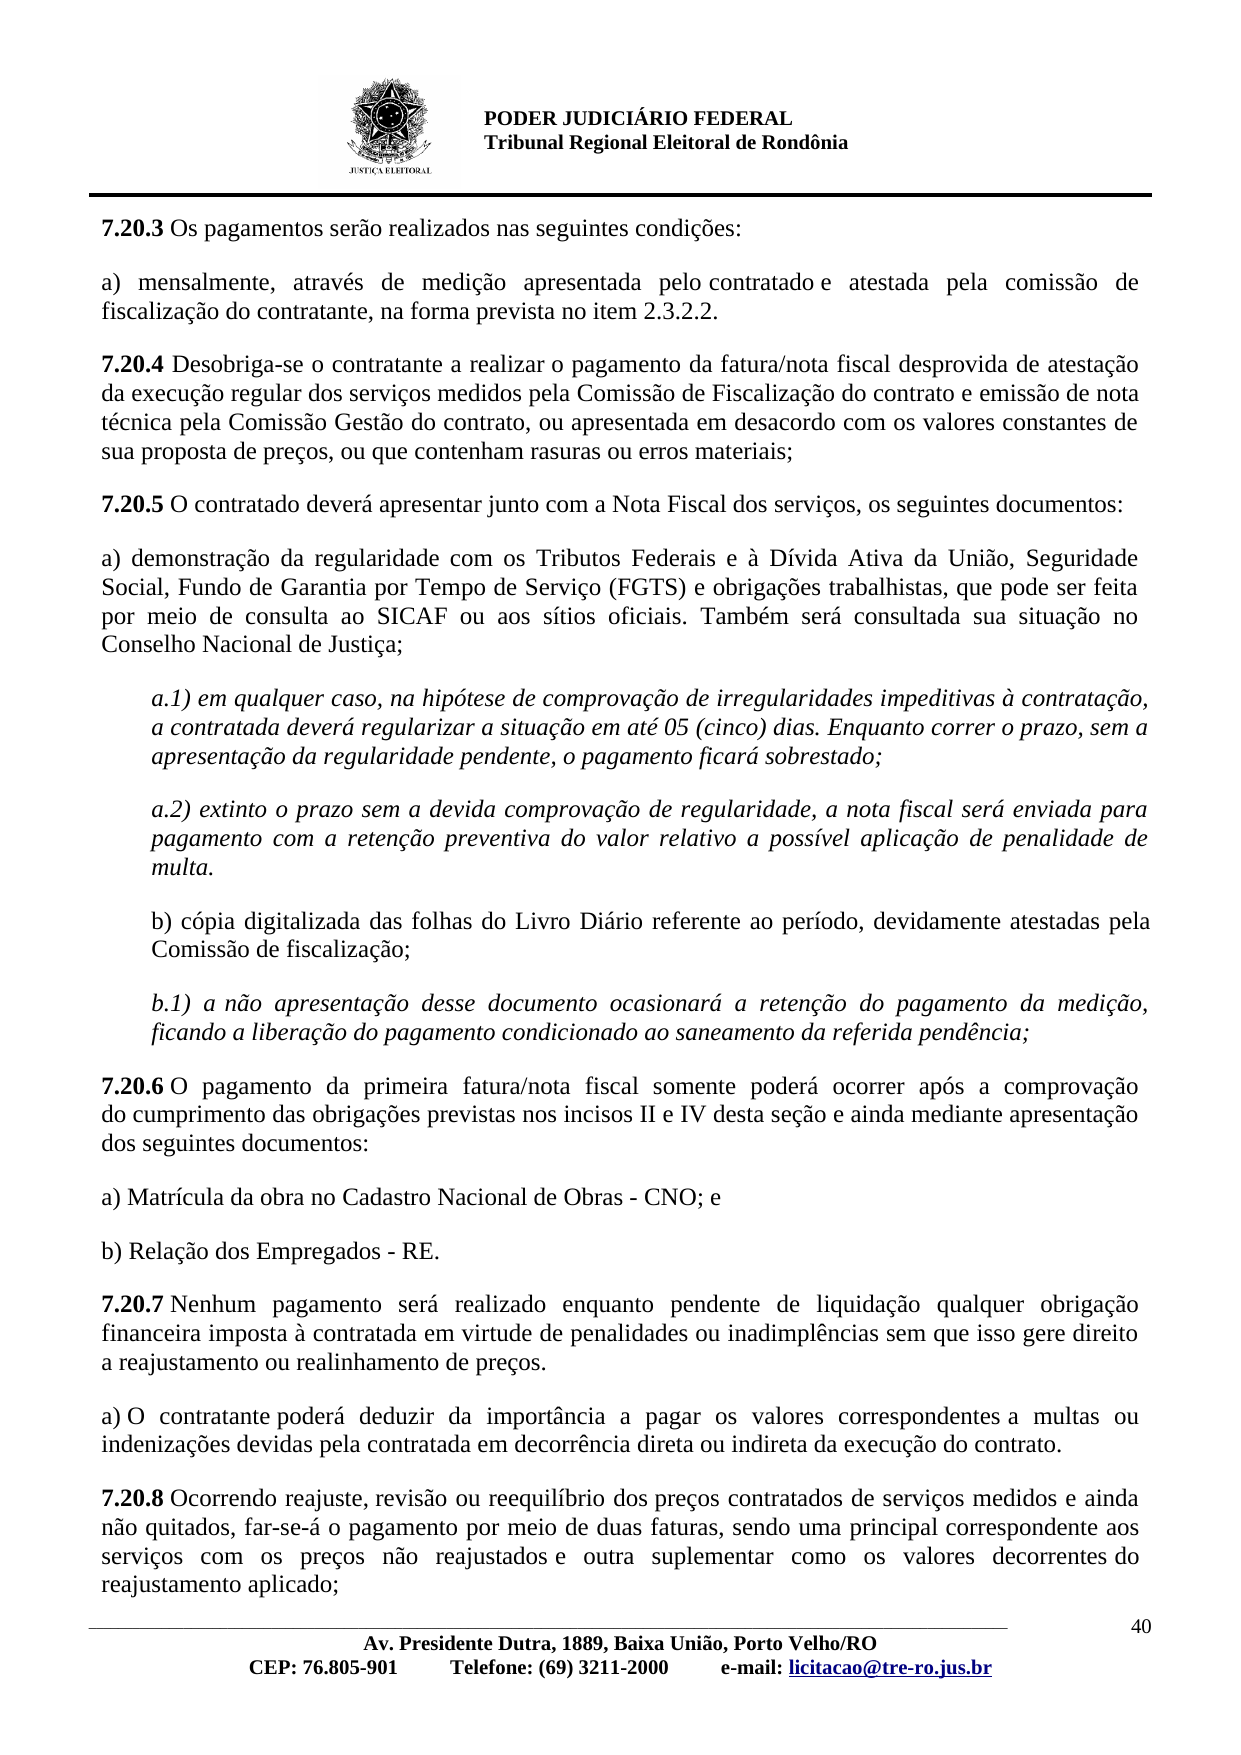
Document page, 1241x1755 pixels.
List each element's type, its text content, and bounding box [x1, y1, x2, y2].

text a) mensalmente, através de medição apresentada pelo contratado e atestada pela comissão de fiscalização do contratante, na forma prevista no item 2.3.2.2. [101, 267, 1139, 324]
text 7.20.4 ​​Desobriga-se o contratante a realizar o pagamento da fatura/nota fiscal desprovida de atestação da execução regular dos serviços medidos pela Comissão de Fiscalização do contrato e emissão de nota técnica pela Comissão Gestão do contrato, ou apresentada em desacordo com os valores constantes de sua proposta de preços, ou que contenham rasuras ou erros materiais; [101, 349, 1139, 464]
text b.1) a não apresentação desse documento ocasionará a retenção do pagamento da medição, ficando a liberação do pagamento condicionado ao saneamento da referida pendência; [151, 988, 1152, 1046]
text 7.20.7 Nenhum pagamento será realizado enquanto pendente de liquidação qualquer obrigação financeira imposta à contratada em virtude de penalidades ou inadimplências sem que isso gere direito a reajustamento ou realinhamento de preços. [101, 1289, 1139, 1376]
text b) cópia digitalizada das folhas do Livro Diário referente ao período, devidamente atestadas pela Comissão de fiscalização; [151, 906, 1152, 963]
text a) demonstração da regularidade com os Tributos Federais e à Dívida Ativa da União, Seguridade Social, Fundo de Garantia por Tempo de Serviço (FGTS) e obrigações trabalhistas, que pode ser feita por meio de consulta ao SICAF ou aos sítios oficiais. Também será consultada sua situação no Conselho Nacional de Justiça; [101, 543, 1139, 658]
text b) Relação dos Empregados - RE. [101, 1236, 1139, 1264]
text 7.20.6 O pagamento da primeira fatura/nota fiscal somente poderá ocorrer após a comprovação do cumprimento das obrigações previstas nos incisos II e IV desta seção e ainda mediante apresentação dos seguintes documentos: [101, 1071, 1139, 1157]
text a) Matrícula da obra no Cadastro Nacional de Obras - CNO; e [101, 1182, 1139, 1211]
text 7.20.5 O contratado deverá apresentar junto com a Nota Fiscal dos serviços, os seguintes documentos: [101, 489, 1139, 518]
text a) O contratante poderá deduzir da importância a pagar os valores correspondentes a multas ou indenizações devidas pela contratada em decorrência direta ou indireta da execução do contrato. [101, 1401, 1139, 1458]
text 7.20.3 Os pagamentos serão realizados nas seguintes condições: [101, 213, 1139, 242]
text a.1) em qualquer caso, na hipótese de comprovação de irregularidades impeditivas à contratação, a contratada deverá regularizar a situação em até 05 (cinco) dias. Enquanto correr o prazo, sem a apresentação da regularidade pendente, o pagamento ficará sobrestado; [151, 683, 1152, 769]
text a.2) extinto o prazo sem a devida comprovação de regularidade, a nota fiscal será enviada para pagamento com a retenção preventiva do valor relativo a possível aplicação de penalidade de multa. [151, 794, 1152, 881]
text 7.20.8 Ocorrendo reajuste, revisão ou reequilíbrio dos preços contratados de serviços medidos e ainda não quitados, far-se-á o pagamento por meio de duas faturas, sendo uma principal correspondente aos serviços com os preços não reajustados e outra suplementar como os valores decorrentes do reajustamento aplicado; [101, 1483, 1139, 1598]
